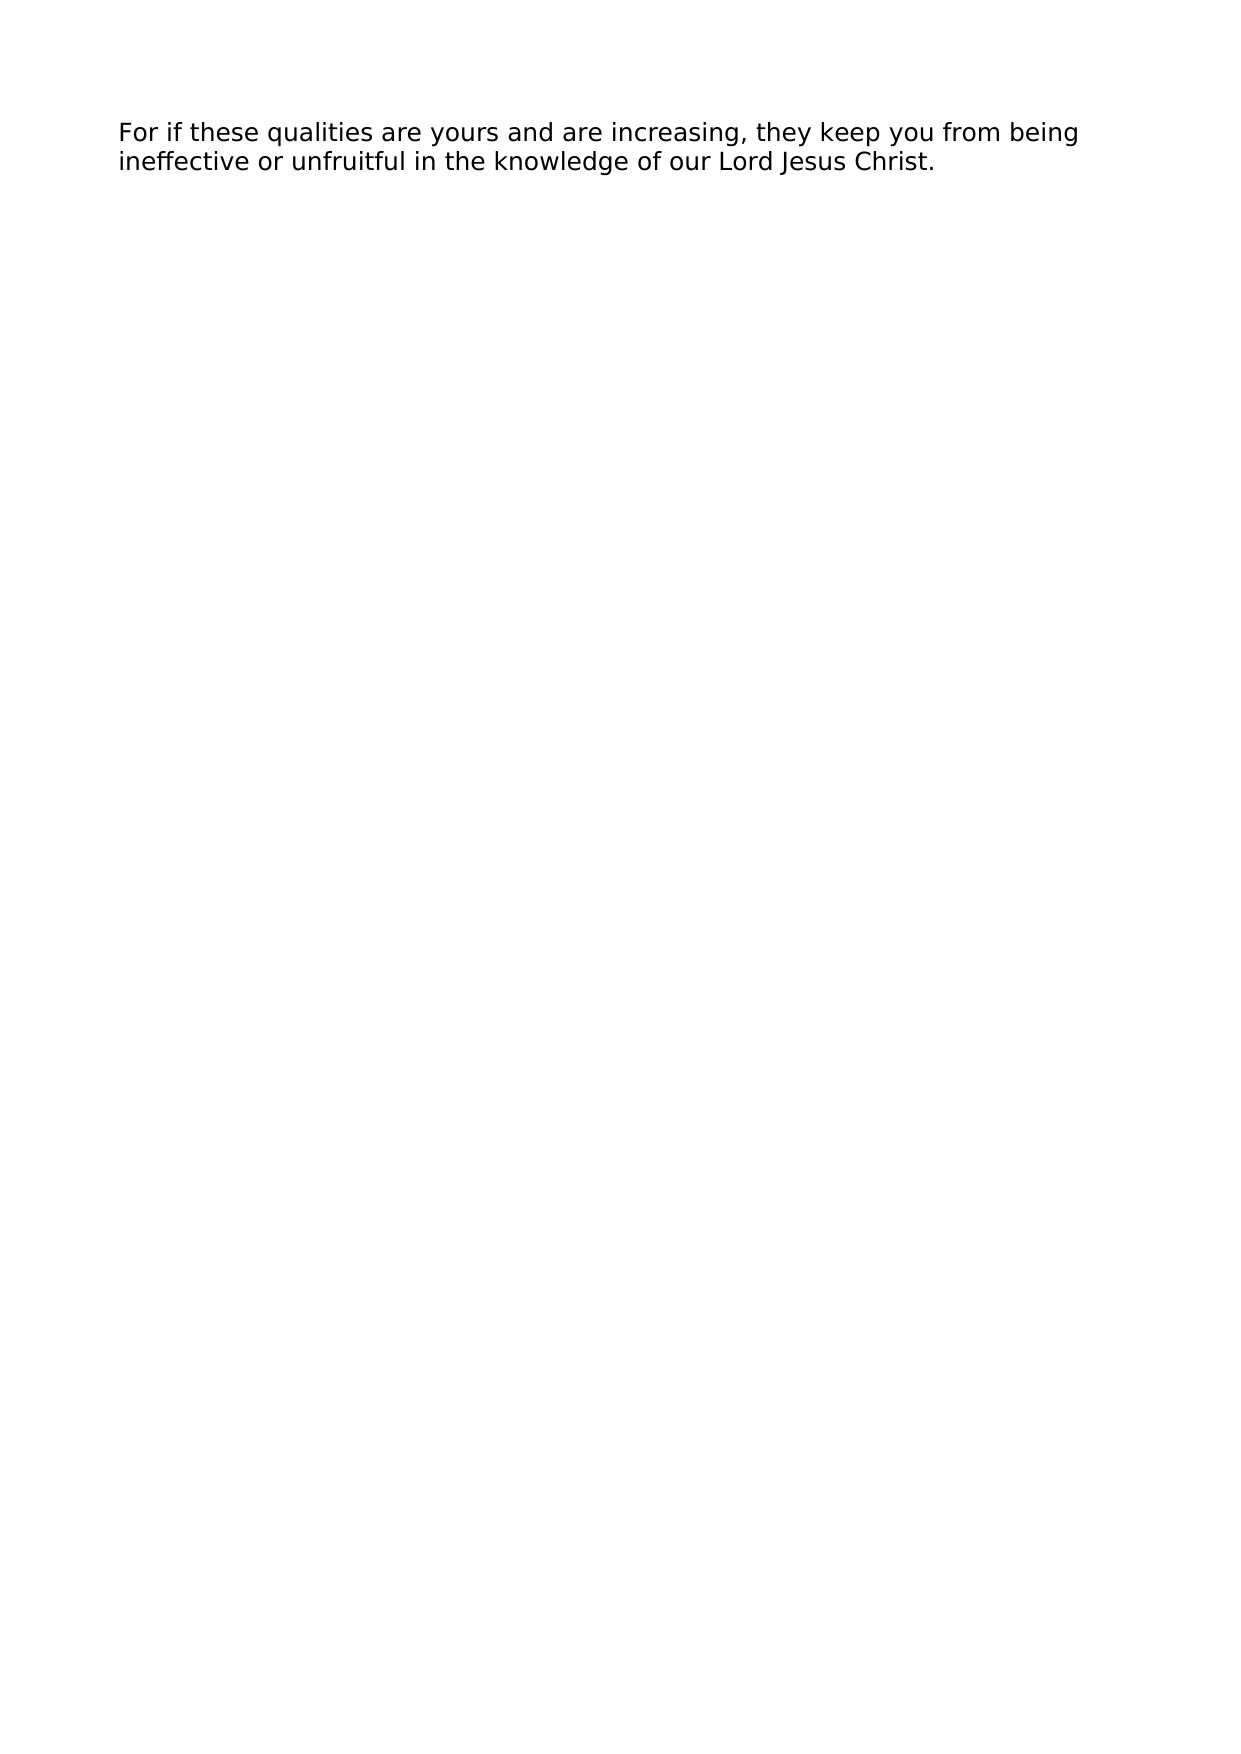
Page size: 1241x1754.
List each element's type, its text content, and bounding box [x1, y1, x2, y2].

text For if these qualities are yours and are increasing, they keep you from being ineffective or unfruitful in the knowledge of our Lord Jesus Christ. [118, 118, 1122, 176]
